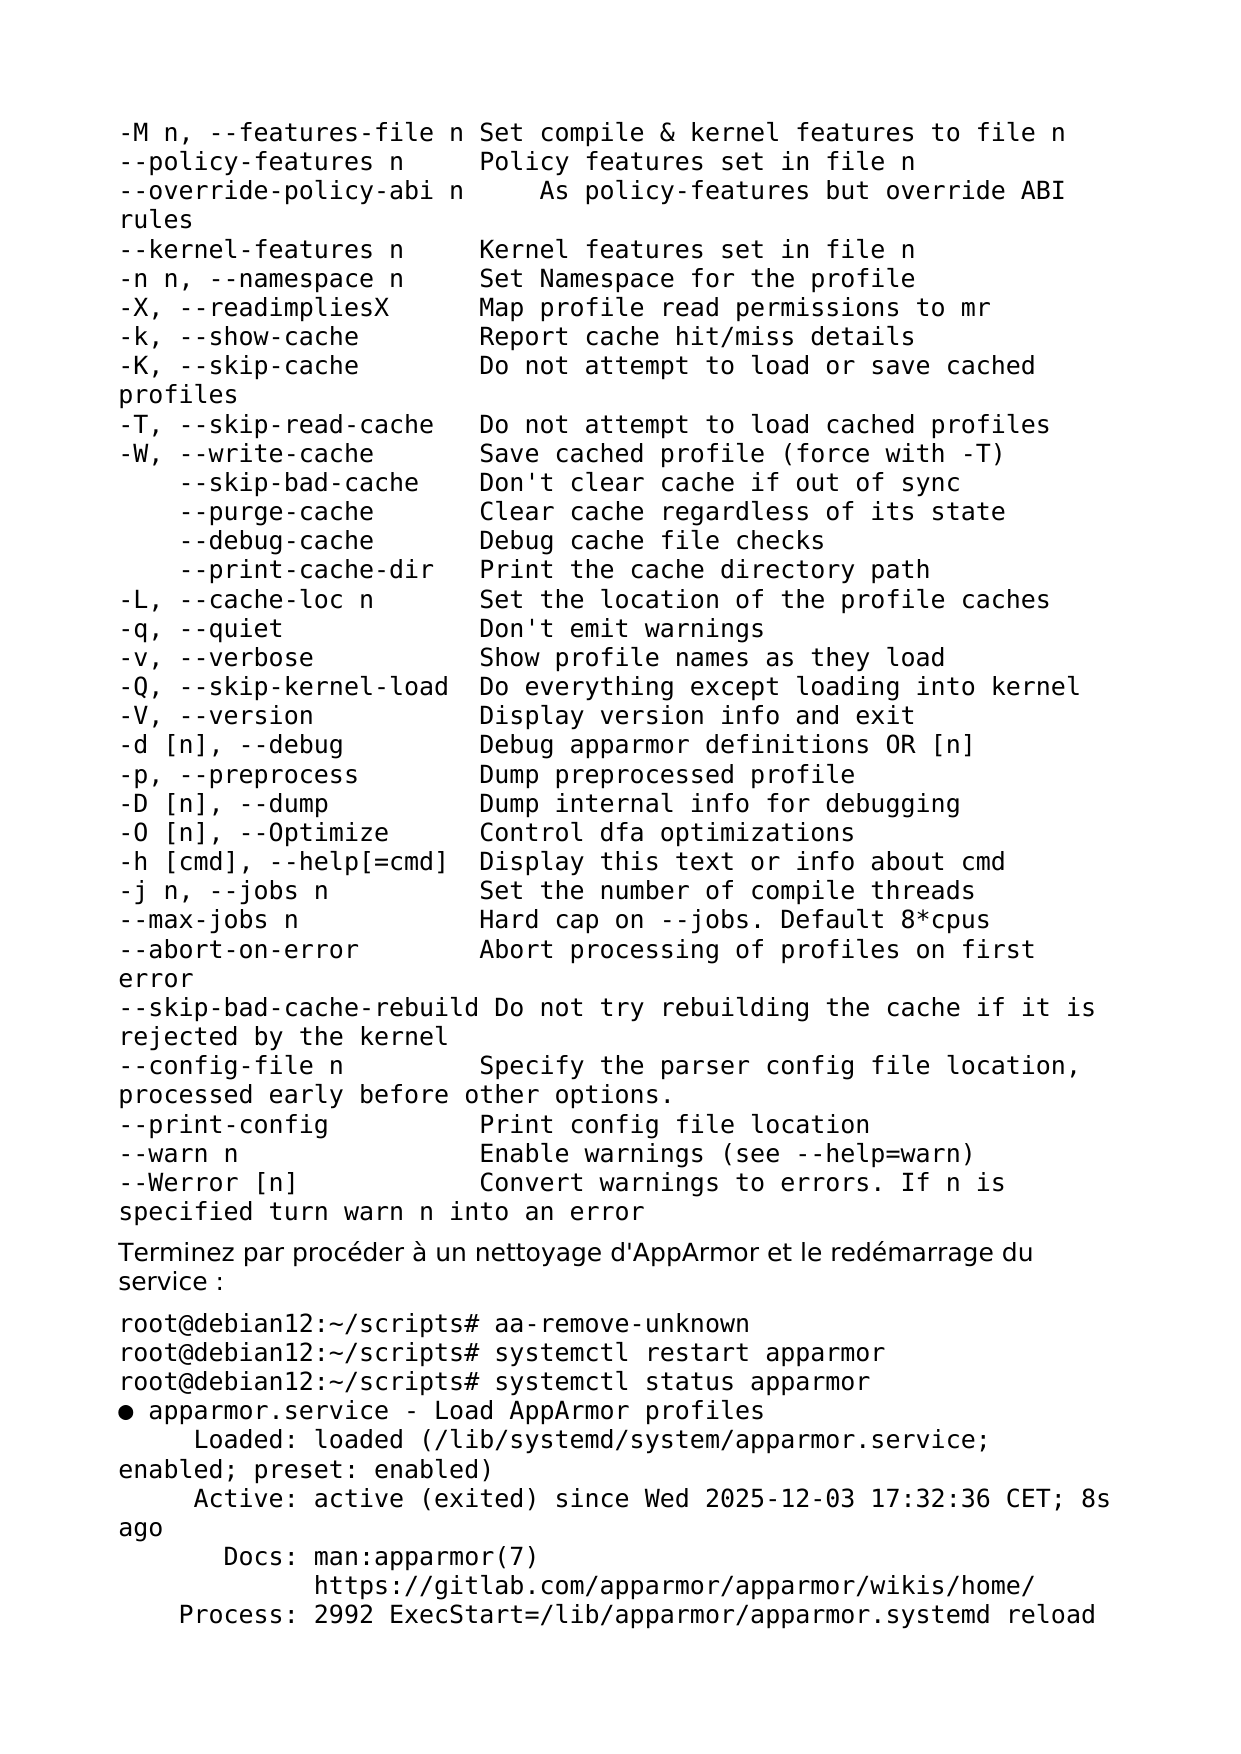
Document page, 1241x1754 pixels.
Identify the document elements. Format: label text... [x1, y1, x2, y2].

text -M n, --features-file n Set compile & kernel features to file n --policy-features n Policy features set in file n --override-policy-abi n As policy-features but override ABI rules --kernel-features n Kernel features set in file n -n n, --namespace n Set Namespace for the profile -X, --readimpliesX Map profile read permissions to mr -k, --show-cache Report cache hit/miss details -K, --skip-cache Do not attempt to load or save cached profiles -T, --skip-read-cache Do not attempt to load cached profiles -W, --write-cache Save cached profile (force with -T) --skip-bad-cache Don't clear cache if out of sync --purge-cache Clear cache regardless of its state --debug-cache Debug cache file checks --print-cache-dir Print the cache directory path -L, --cache-loc n Set the location of the profile caches -q, --quiet Don't emit warnings -v, --verbose Show profile names as they load -Q, --skip-kernel-load Do everything except loading into kernel -V, --version Display version info and exit -d [n], --debug Debug apparmor definitions OR [n] -p, --preprocess Dump preprocessed profile -D [n], --dump Dump internal info for debugging -O [n], --Optimize Control dfa optimizations -h [cmd], --help[=cmd] Display this text or info about cmd -j n, --jobs n Set the number of compile threads --max-jobs n Hard cap on --jobs. Default 8*cpus --abort-on-error Abort processing of profiles on first error --skip-bad-cache-rebuild Do not try rebuilding the cache if it is rejected by the kernel --config-file n Specify the parser config file location, processed early before other options. --print-config Print config file location --warn n Enable warnings (see --help=warn) --Werror [n] Convert warnings to errors. If n is specified turn warn n into an error [118, 118, 1122, 1226]
text Terminez par procéder à un nettoyage d'AppArmor et le redémarrage du service : [118, 1238, 1122, 1297]
text root@debian12:~/scripts# aa-remove-unknown root@debian12:~/scripts# systemctl restart apparmor root@debian12:~/scripts# systemctl status apparmor ● apparmor.service - Load AppArmor profiles Loaded: loaded (/lib/systemd/system/apparmor.service; enabled; preset: enabled) Active: active (exited) since Wed 2025-12-03 17:32:36 CET; 8s ago Docs: man:apparmor(7) https://gitlab.com/apparmor/apparmor/wikis/home/ Process: 2992 ExecStart=/lib/apparmor/apparmor.systemd reload [118, 1309, 1122, 1630]
